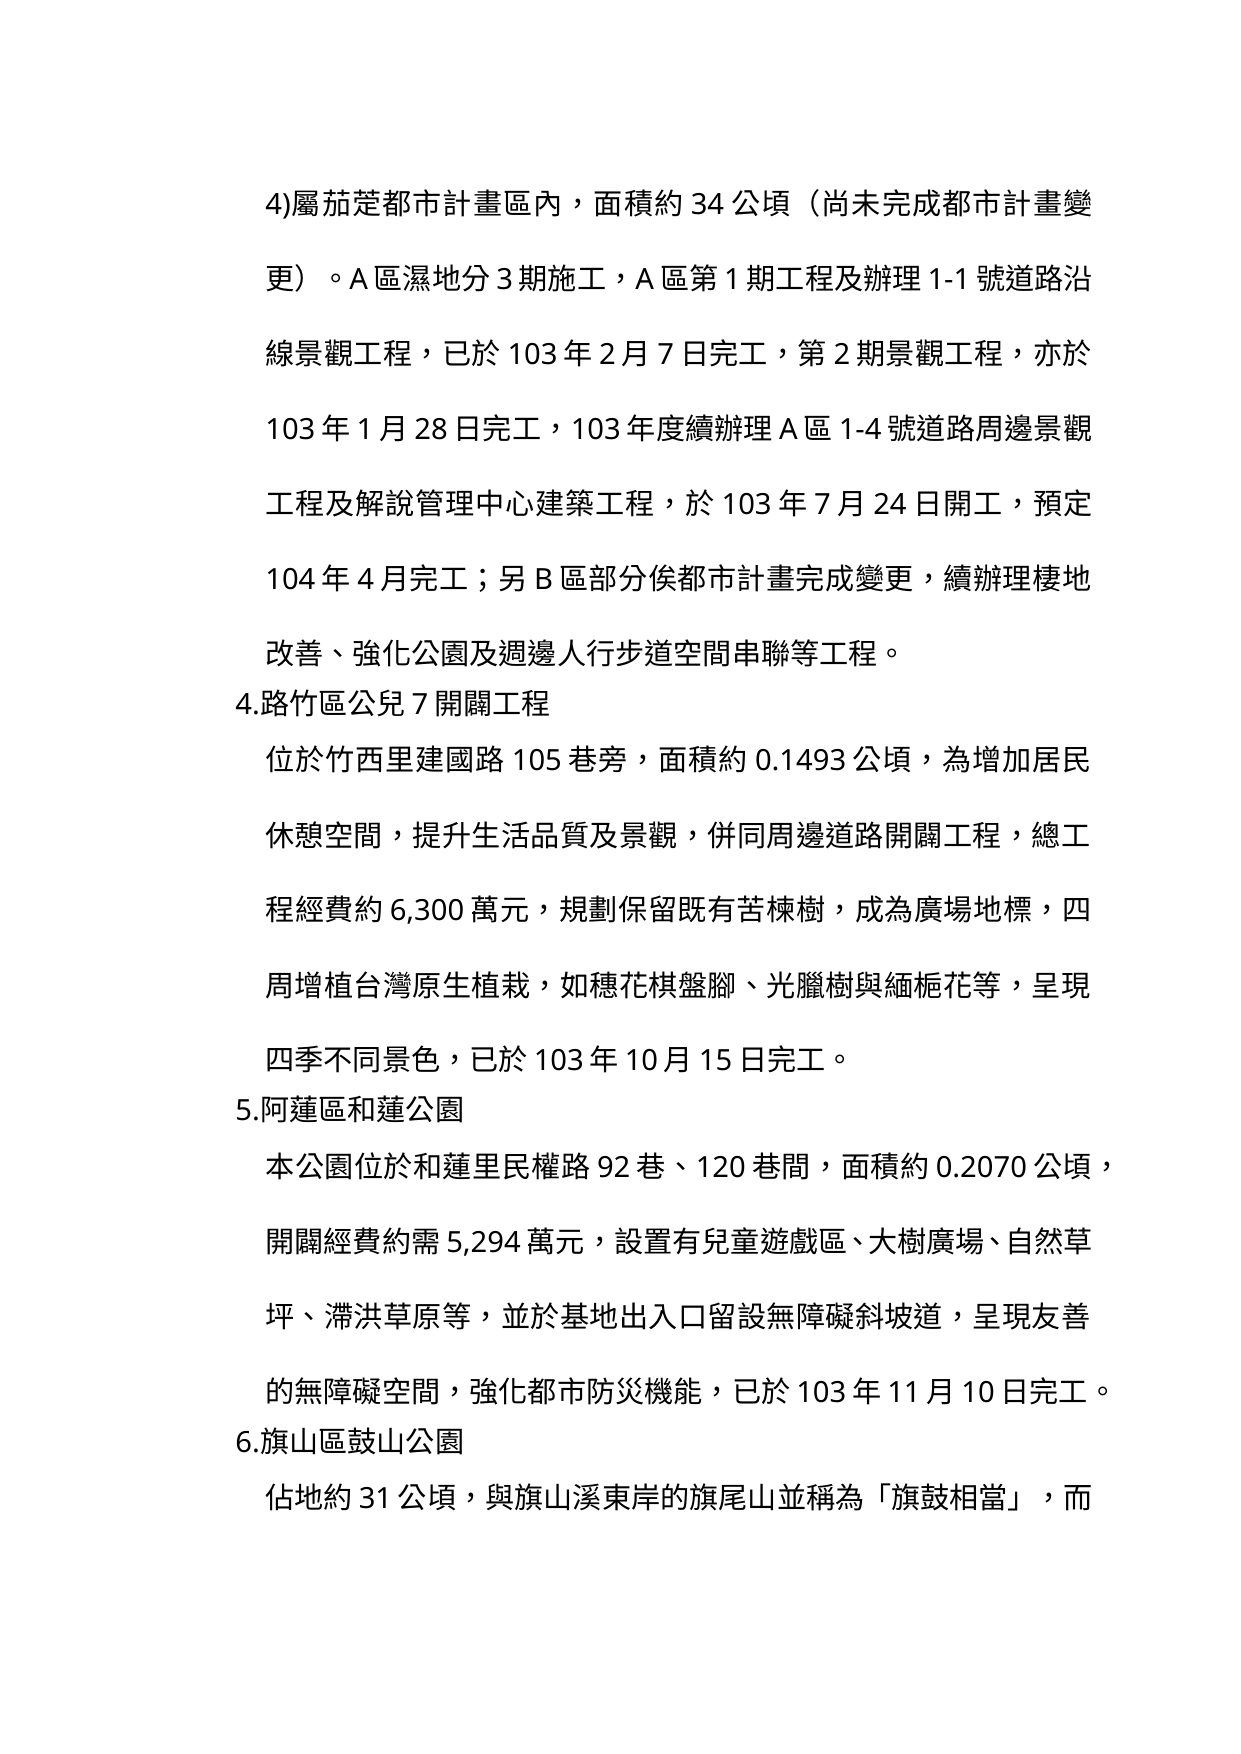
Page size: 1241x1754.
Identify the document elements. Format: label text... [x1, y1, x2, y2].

text 位於竹西里建國路105巷旁，面積約0.1493公頃，為增加居民休憩空間，提升生活品質及景觀，併同周邊道路開闢工程，總工程經費約6,300萬元，規劃保留既有苦楝樹，成為廣場地標，四周增植台灣原生植栽，如穗花棋盤腳、光臘樹與緬梔花等，呈現四季不同景色，已於103年10月15日完工。 [265, 721, 1092, 1096]
text 6.旗山區鼓山公園 [235, 1427, 1092, 1458]
text 本公園位於和蓮里民權路92巷、120巷間，面積約0.2070公頃，開闢經費約需5,294萬元，設置有兒童遊戲區、大樹廣場、自然草坪、滯洪草原等，並於基地出入口留設無障礙斜坡道，呈現友善的無障礙空間，強化都市防災機能，已於103年11月10日完工。 [265, 1127, 1092, 1427]
text 4)屬茄萣都市計畫區內，面積約34公頃（尚未完成都市計畫變更）。A區濕地分3期施工，A區第1期工程及辦理1-1號道路沿線景觀工程，已於103年2月7日完工，第2期景觀工程，亦於103年1月28日完工，103年度續辦理A區1-4號道路周邊景觀工程及解說管理中心建築工程，於103年7月24日開工，預定104年4月完工；另B區部分俟都市計畫完成變更，續辦理棲地改善、強化公園及週邊人行步道空間串聯等工程。 [265, 164, 1092, 689]
text 5.阿蓮區和蓮公園 [235, 1096, 1092, 1127]
text 佔地約31公頃，與旗山溪東岸的旗尾山並稱為「旗鼓相當」，而 [265, 1458, 1092, 1533]
text 4.路竹區公兒7開闢工程 [235, 689, 1092, 721]
